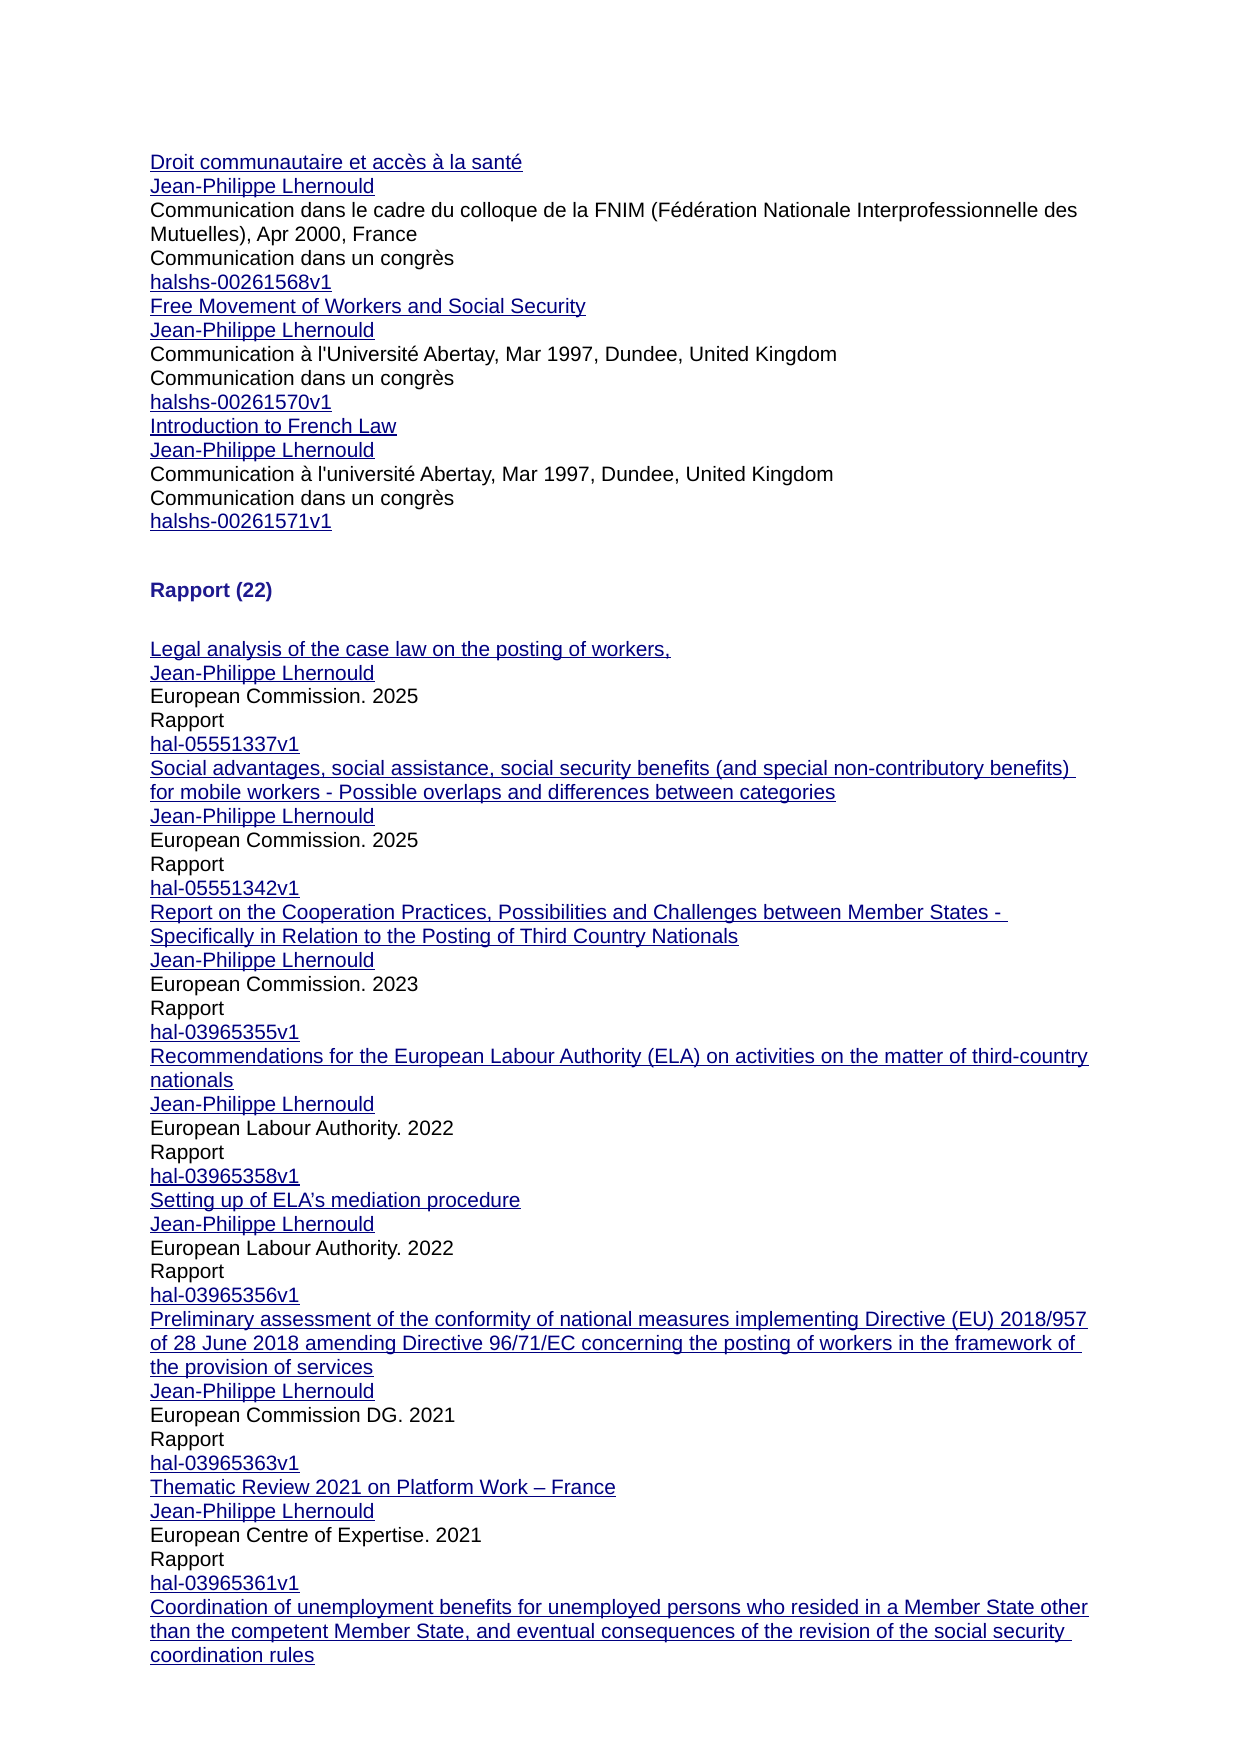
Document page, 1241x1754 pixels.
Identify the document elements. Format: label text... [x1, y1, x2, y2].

table_cell Introduction to French Law Jean-Philippe Lhernould Communication à l'université Abertay, Mar 1997, Dundee, United Kingdom Communication dans un congrès halshs-00261571v1 [150, 414, 1090, 533]
table_header Legal analysis of the case law on the posting of workers, Jean-Philippe Lhernould European Commission. 2025 Rapport hal-05551337v1 [150, 636, 1090, 756]
table_cell Droit communautaire et accès à la santé Jean-Philippe Lhernould Communication dans le cadre du colloque de la FNIM (Fédération Nationale Interprofessionnelle des Mutuelles), Apr 2000, France Communication dans un congrès halshs-00261568v1 [150, 150, 1090, 294]
table_cell Setting up of ELA’s mediation procedure Jean-Philippe Lhernould European Labour Authority. 2022 Rapport hal-03965356v1 [150, 1188, 1090, 1307]
table_cell Social advantages, social assistance, social security benefits (and special non-contributory benefits) for mobile workers - Possible overlaps and differences between categories Jean-Philippe Lhernould European Commission. 2025 Rapport hal-05551342v1 [150, 756, 1090, 900]
table_cell Preliminary assessment of the conformity of national measures implementing Directive (EU) 2018/957 of 28 June 2018 amending Directive 96/71/EC concerning the posting of workers in the framework of the provision of services Jean-Philippe Lhernould European Commission DG. 2021 Rapport hal-03965363v1 [150, 1307, 1090, 1475]
table_cell Thematic Review 2021 on Platform Work – France Jean-Philippe Lhernould European Centre of Expertise. 2021 Rapport hal-03965361v1 [150, 1475, 1090, 1595]
table_cell Recommendations for the European Labour Authority (ELA) on activities on the matter of third-country nationals Jean-Philippe Lhernould European Labour Authority. 2022 Rapport hal-03965358v1 [150, 1044, 1090, 1187]
table_cell Free Movement of Workers and Social Security Jean-Philippe Lhernould Communication à l'Université Abertay, Mar 1997, Dundee, United Kingdom Communication dans un congrès halshs-00261570v1 [150, 294, 1090, 413]
table_cell Coordination of unemployment benefits for unemployed persons who resided in a Member State other than the competent Member State, and eventual consequences of the revision of the social security coordination rules [150, 1595, 1090, 1667]
subtitle Rapport (22) [150, 578, 1090, 602]
table_cell Report on the Cooperation Practices, Possibilities and Challenges between Member States - Specifically in Relation to the Posting of Third Country Nationals Jean-Philippe Lhernould European Commission. 2023 Rapport hal-03965355v1 [150, 900, 1090, 1044]
